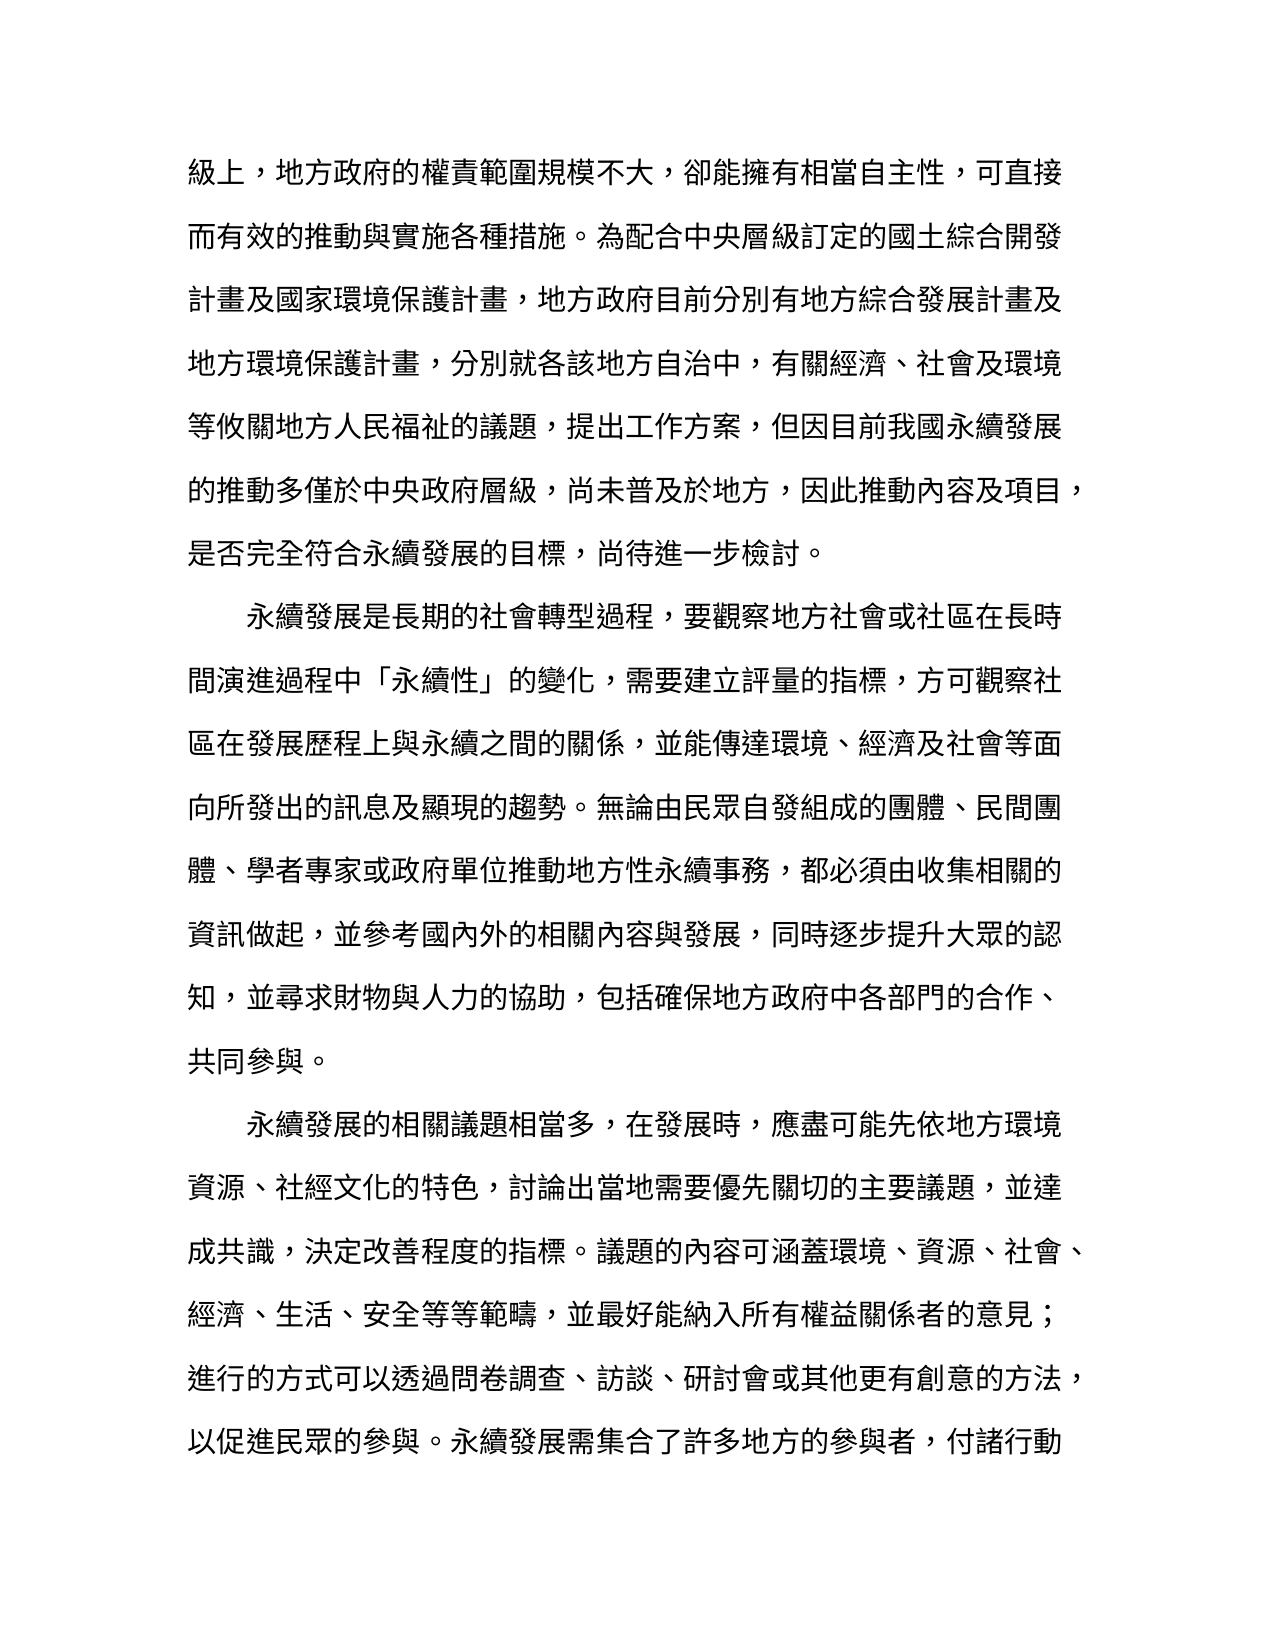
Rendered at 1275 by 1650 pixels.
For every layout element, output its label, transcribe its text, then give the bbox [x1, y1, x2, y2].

text 永續發展是長期的社會轉型過程，要觀察地方社會或社區在長時間演進過程中「永續性」的變化，需要建立評量的指標，方可觀察社區在發展歷程上與永續之間的關係，並能傳達環境、經濟及社會等面向所發出的訊息及顯現的趨勢。無論由民眾自發組成的團體、民間團體、學者專家或政府單位推動地方性永續事務，都必須由收集相關的資訊做起，並參考國內外的相關內容與發展，同時逐步提升大眾的認知，並尋求財物與人力的協助，包括確保地方政府中各部門的合作、共同參與。 [187, 594, 1087, 1080]
text 永續發展的相關議題相當多，在發展時，應盡可能先依地方環境資源、社經文化的特色，討論出當地需要優先關切的主要議題，並達成共識，決定改善程度的指標。議題的內容可涵蓋環境、資源、社會、經濟、生活、安全等等範疇，並最好能納入所有權益關係者的意見；進行的方式可以透過問卷調查、訪談、研討會或其他更有創意的方法，以促進民眾的參與。永續發展需集合了許多地方的參與者，付諸行動時也一樣，每個人都能貢獻自己的一分力量。 [187, 1102, 1087, 1461]
text 回顧近年來我國政府在這方面的努力，中央政府在2000年完成「我國的二十一世紀議程-中華民國永續發展」政策文件，針對我國的環境背景及所面的挑戰做充份的闡明，提出永續發展的主要政策，同時也提出以國人能世代享有“永續的生態”、“適意的環境”、“安全的社會”與“開放的經濟”做為我國永續發展的願景，使我國配合國際追求永續發展上，已追上腳步，但真正要能具體完成此願景目標及兼顧環境、經濟、社會三大主軸及提高人民生活水準，地方政府之配合與參與是不可或缺的。地方政府在永續發展工作的實踐上，扮演著極為重要的角色，一則因權責上，地方政府直接處理地方的環保、交通、廢棄物等事務，其政策措施對地方發展影響非常大；二則在層級上，地方政府的權責範圍規模不大，卻能擁有相當自主性，可直接而有效的推動與實施各種措施。為配合中央層級訂定的國土綜合開發計畫及國家環境保護計畫，地方政府目前分別有地方綜合發展計畫及地方環境保護計畫，分別就各該地方自治中，有關經濟、社會及環境等攸關地方人民福祉的議題，提出工作方案，但因目前我國永續發展的推動多僅於中央政府層級，尚未普及於地方，因此推動內容及項目，是否完全符合永續發展的目標，尚待進一步檢討。 [187, 150, 1087, 573]
